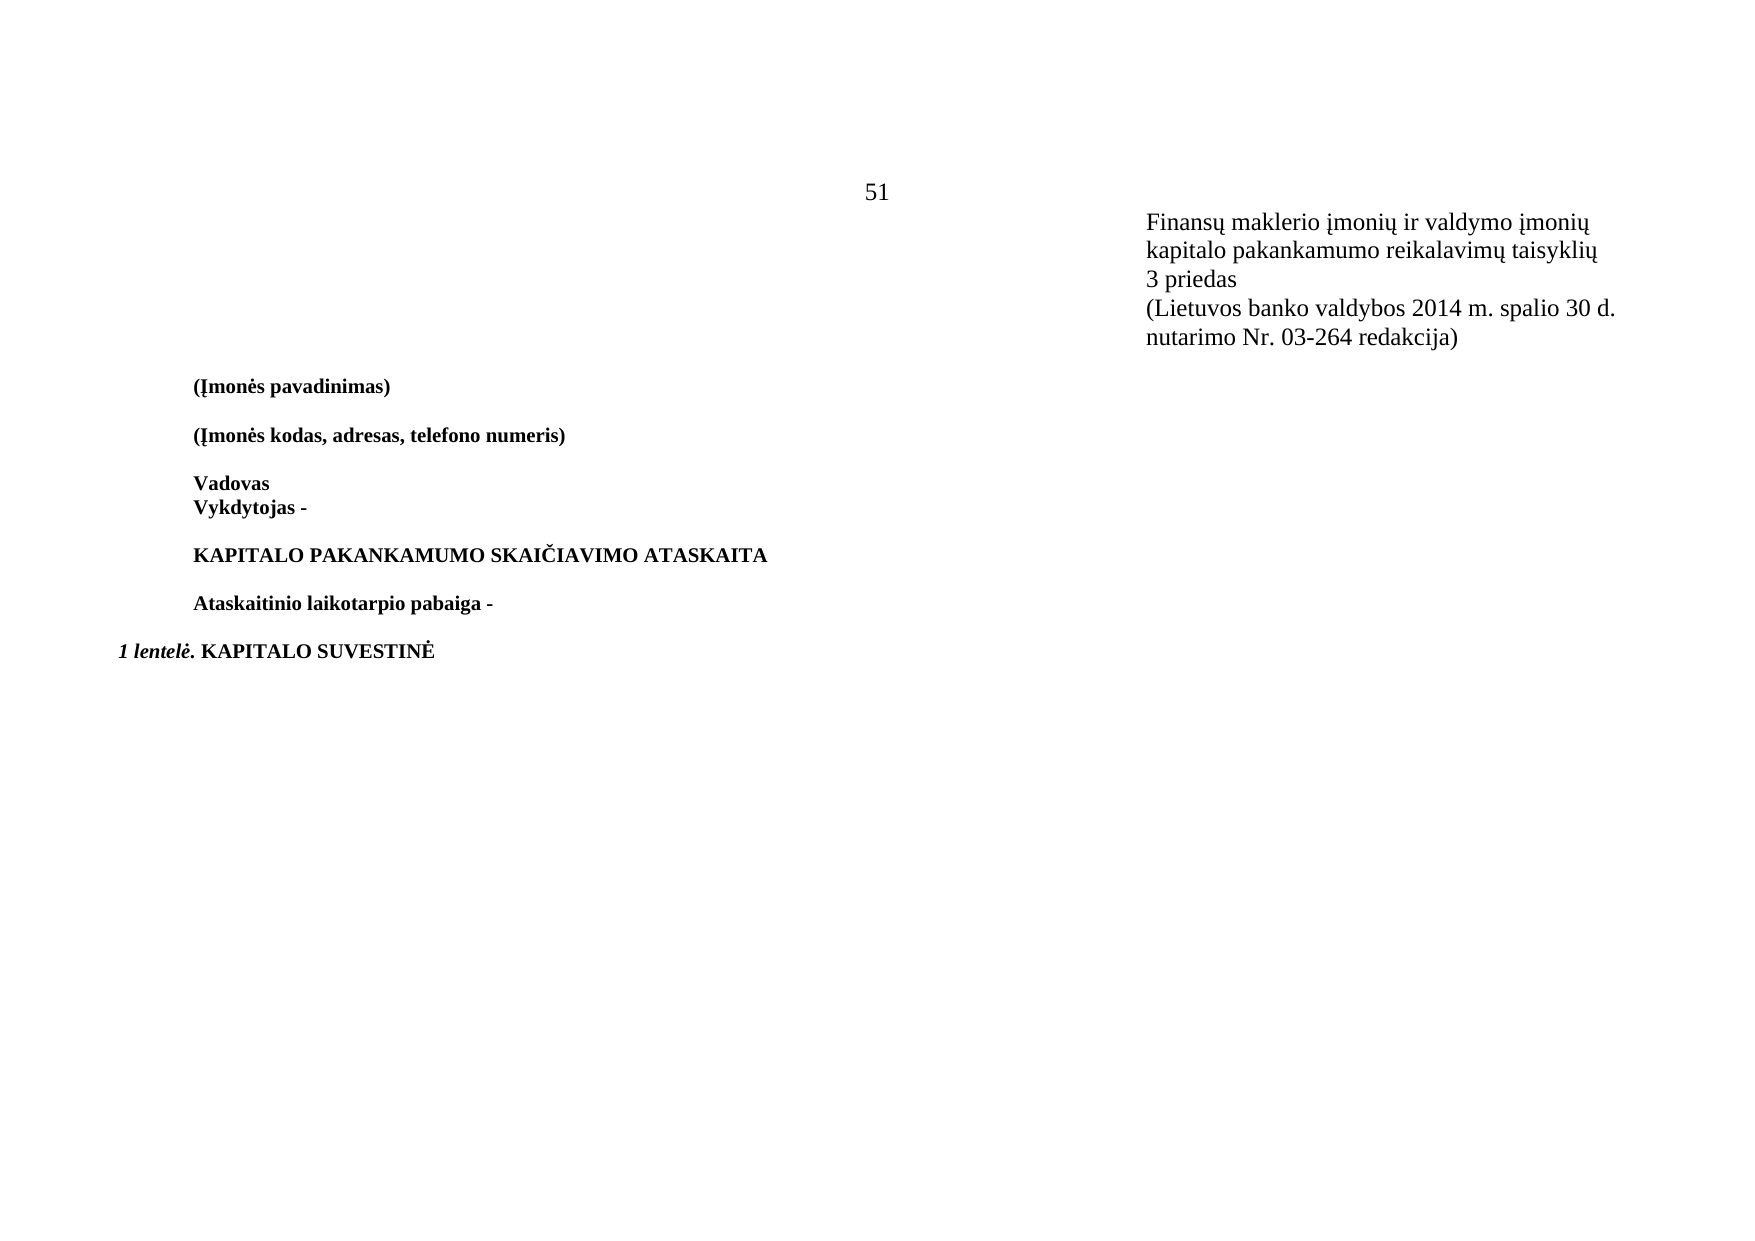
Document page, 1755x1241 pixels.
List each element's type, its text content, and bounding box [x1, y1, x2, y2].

text nutarimo Nr. 03-264 redakcija) [1146, 322, 1636, 350]
text Vykdytojas - [118, 495, 1636, 519]
text Ataskaitinio laikotarpio pabaiga - [118, 591, 1636, 615]
text Vadovas [118, 471, 1636, 495]
text 3 priedas [1146, 264, 1636, 293]
text Finansų maklerio įmonių ir valdymo įmonių kapitalo pakankamumo reikalavimų taisyklių [1146, 207, 1636, 264]
text (Įmonės kodas, adresas, telefono numeris) [118, 423, 1636, 447]
text 1 lentelė. KAPITALO SUVESTINĖ [118, 639, 1636, 663]
text (Lietuvos banko valdybos 2014 m. spalio 30 d. [1146, 293, 1636, 322]
text KAPITALO PAKANKAMUMO SKAIČIAVIMO ATASKAITA [118, 543, 1636, 567]
text (Įmonės pavadinimas) [118, 374, 1636, 398]
